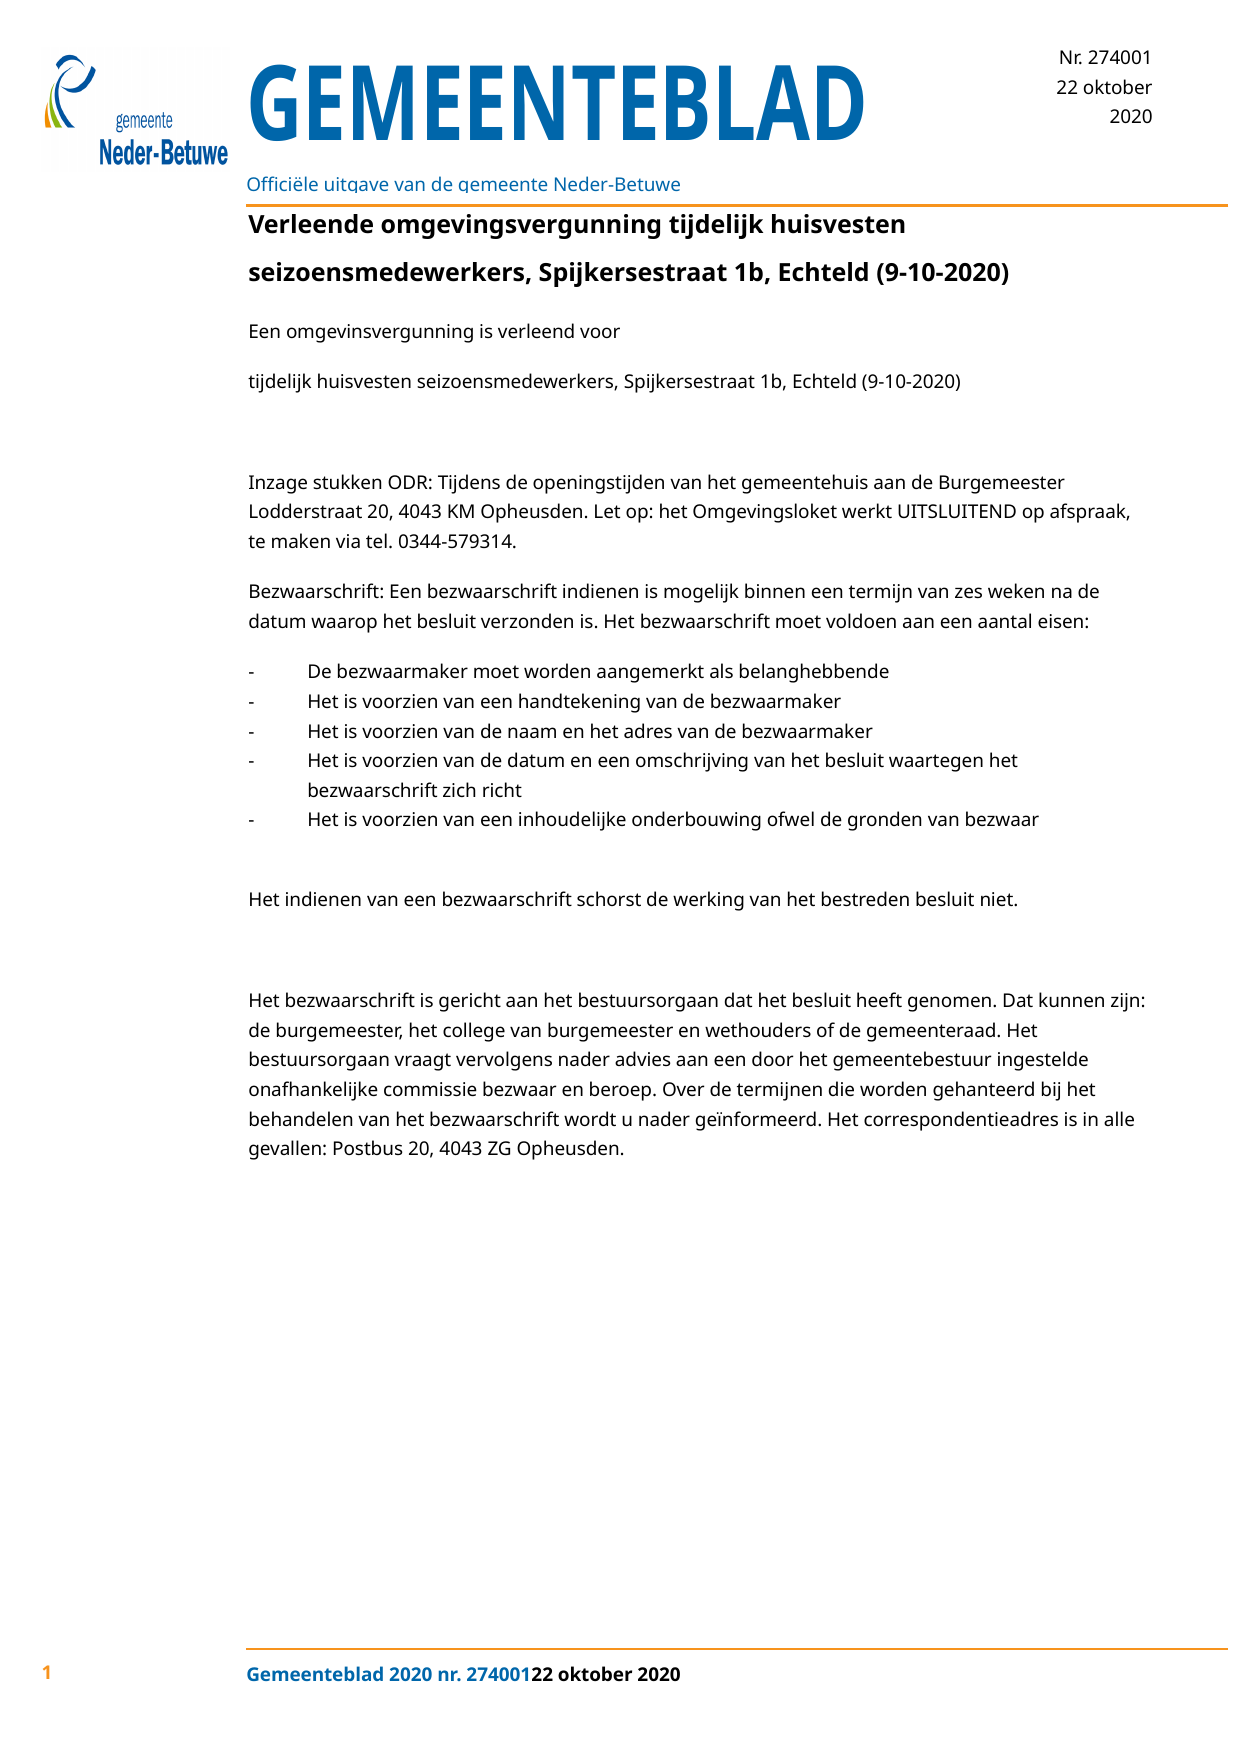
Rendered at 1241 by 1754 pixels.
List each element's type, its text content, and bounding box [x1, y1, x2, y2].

text Verleende omgevingsvergunning tijdelijk huisvesten seizoensmedewerkers, Spijkersestraat 1b, Echteld (9-10-2020) [248, 207, 1152, 288]
text tijdelijk huisvesten seizoensmedewerkers, Spijkersestraat 1b, Echteld (9-10-2020) [248, 368, 1152, 394]
list Het is voorzien van een handtekening van de bezwaarmaker [248, 688, 1152, 714]
text Het indienen van een bezwaarschrift schorst de werking van het bestreden besluit niet. [248, 887, 1152, 912]
text Een omgevinsvergunning is verleend voor [248, 318, 1152, 344]
list Het is voorzien van de datum en een omschrijving van het besluit waartegen het bezwaarschrift zich richt [248, 747, 1152, 803]
text Bezwaarschrift: Een bezwaarschrift indienen is mogelijk binnen een termijn van zes weken na de datum waarop het besluit verzonden is. Het bezwaarschrift moet voldoen aan een aantal eisen: [248, 579, 1152, 634]
list Het is voorzien van een inhoudelijke onderbouwing ofwel de gronden van bezwaar [248, 807, 1152, 832]
text Inzage stukken ODR: Tijdens de openingstijden van het gemeentehuis aan de Burgemeester Lodderstraat 20, 4043 KM Opheusden. Let op: het Omgevingsloket werkt UITSLUITEND op afspraak, te maken via tel. 0344-579314. [248, 469, 1152, 554]
text Het bezwaarschrift is gericht aan het bestuursorgaan dat het besluit heeft genomen. Dat kunnen zijn: de burgemeester, het college van burgemeester en wethouders of de gemeenteraad. Het bestuursorgaan vraagt vervolgens nader advies aan een door het gemeentebestuur ingestelde onafhankelijke commissie bezwaar en beroep. Over de termijnen die worden gehanteerd bij het behandelen van het bezwaarschrift wordt u nader geïnformeerd. Het correspondentieadres is in alle gevallen: Postbus 20, 4043 ZG Opheusden. [248, 987, 1152, 1161]
list Het is voorzien van de naam en het adres van de bezwaarmaker [248, 718, 1152, 744]
picture [41, 47, 231, 172]
list De bezwaarmaker moet worden aangemerkt als belanghebbende [248, 659, 1152, 684]
